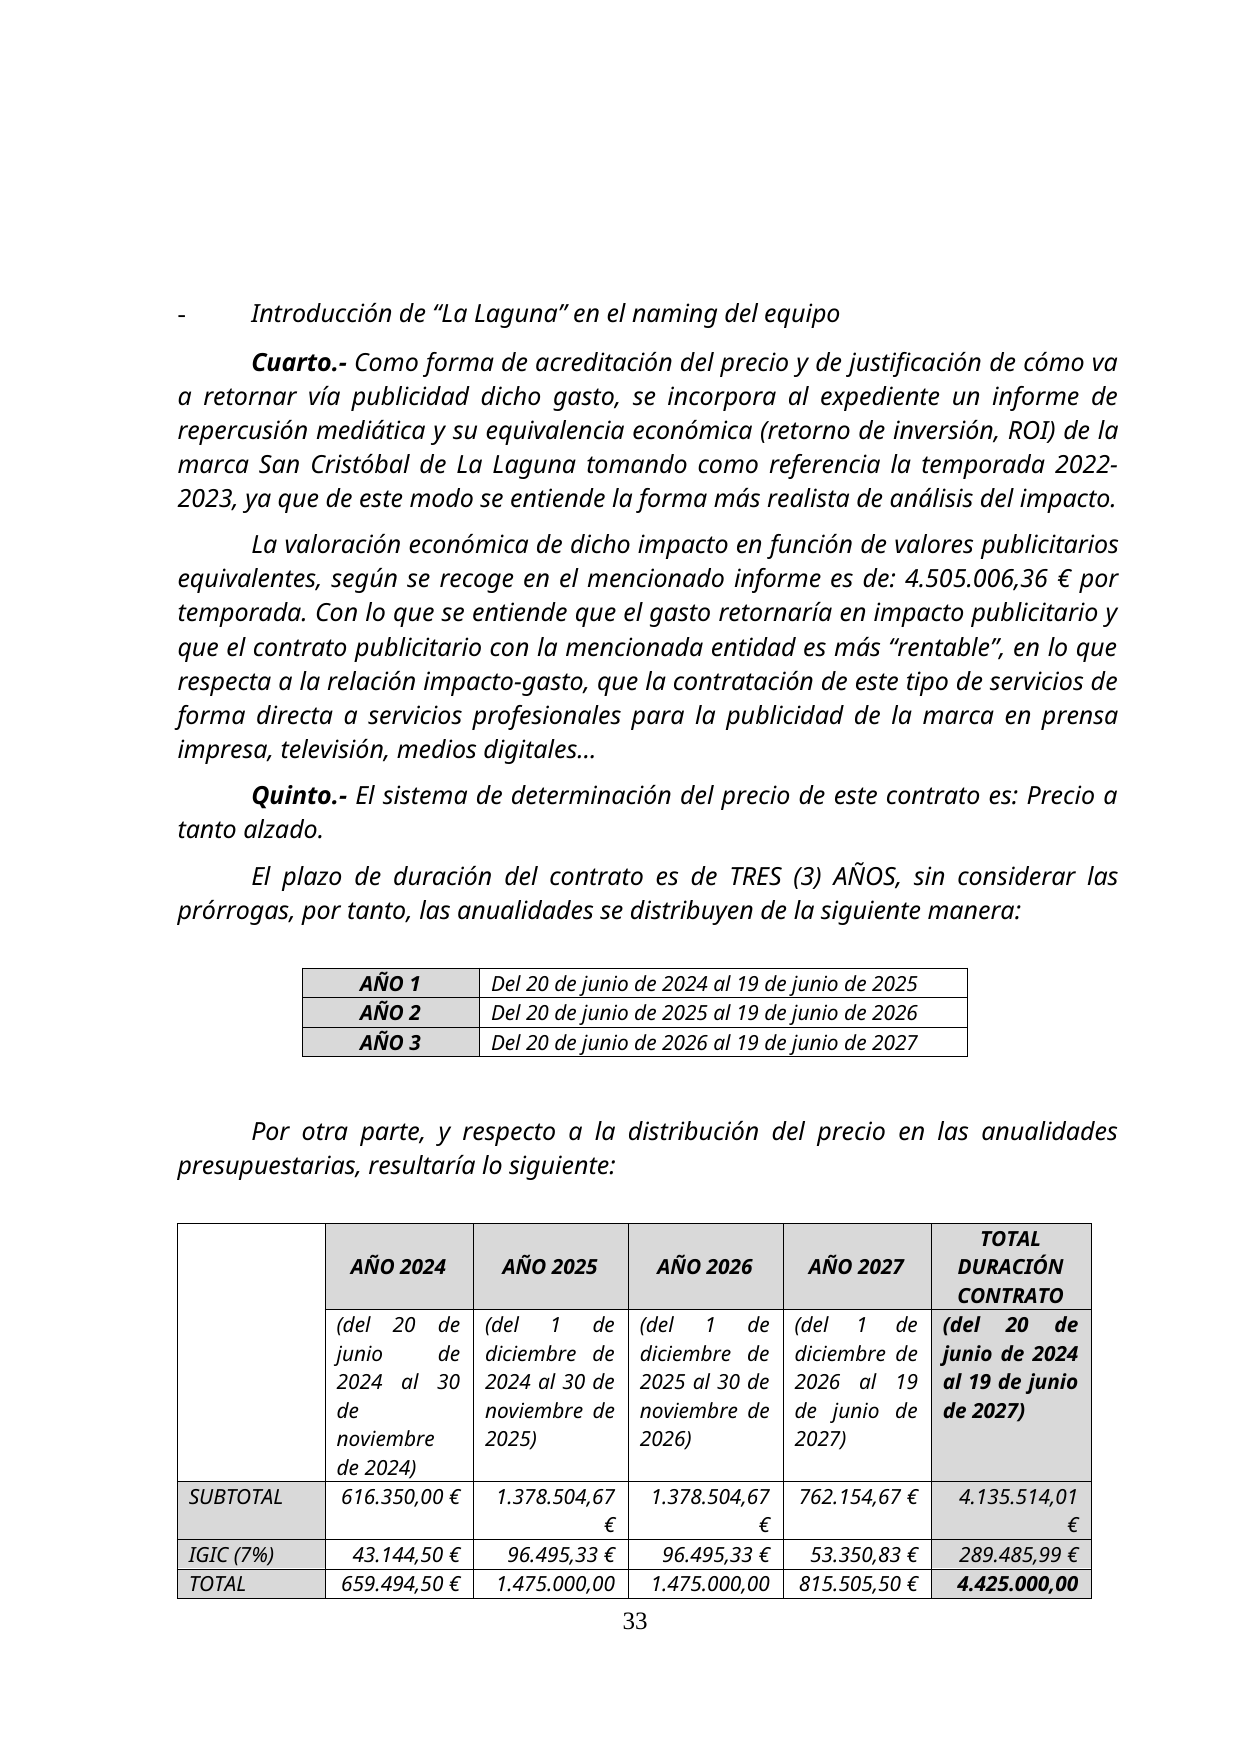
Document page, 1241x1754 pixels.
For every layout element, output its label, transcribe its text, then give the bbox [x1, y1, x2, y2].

table_cell 659.494,50 € [326, 1570, 473, 1598]
table_cell Del 20 de junio de 2026 al 19 de junio de 2027 [480, 1028, 967, 1056]
table_header Del 20 de junio de 2024 al 19 de junio de 2025 [480, 969, 967, 997]
table_cell 1.475.000,00 [629, 1570, 783, 1598]
table_cell TOTAL [178, 1570, 325, 1598]
table_header AÑO 2027 [784, 1224, 931, 1309]
table_header AÑO 1 [303, 969, 479, 997]
table_cell (del 20 de junio de 2024 al 30 de noviembre de 2024) [326, 1310, 473, 1481]
table_cell 815.505,50 € [784, 1570, 931, 1598]
table_header AÑO 2025 [474, 1224, 628, 1309]
table_cell SUBTOTAL [178, 1482, 325, 1539]
table_cell (del 20 de junio de 2024 al 19 de junio de 2027) [932, 1310, 1091, 1481]
table_cell AÑO 2 [303, 998, 479, 1027]
text La valoración económica de dicho impacto en función de valores publicitarios equivalentes, según se recoge en el mencionado informe es de: 4.505.006,36 € por temporada. Con lo que se entiende que el gasto retornaría en impacto publicitario y que el contrato publicitario con la mencionada entidad es más “rentable”, en lo que respecta a la relación impacto-gasto, que la contratación de este tipo de servicios de forma directa a servicios profesionales para la publicidad de la marca en prensa impresa, televisión, medios digitales… [177, 527, 1122, 765]
table_cell 4.425.000,00 [932, 1570, 1091, 1598]
text Quinto.- El sistema de determinación del precio de este contrato es: Precio a tanto alzado. [177, 778, 1122, 846]
table_cell 1.475.000,00 [474, 1570, 628, 1598]
table_cell 96.495,33 € [474, 1540, 628, 1568]
table_cell 4.135.514,01 € [932, 1482, 1091, 1539]
table_cell IGIC (7%) [178, 1540, 325, 1568]
table_cell 1.378.504,67 € [474, 1482, 628, 1539]
text Por otra parte, y respecto a la distribución del precio en las anualidades presupuestarias, resultaría lo siguiente: [177, 1114, 1122, 1182]
text El plazo de duración del contrato es de TRES (3) AÑOS, sin considerar las prórrogas, por tanto, las anualidades se distribuyen de la siguiente manera: [177, 858, 1122, 927]
table_cell 289.485,99 € [932, 1540, 1091, 1568]
text Cuarto.- Como forma de acreditación del precio y de justificación de cómo va a retornar vía publicidad dicho gasto, se incorpora al expediente un informe de repercusión mediática y su equivalencia económica (retorno de inversión, ROI) de la marca San Cristóbal de La Laguna tomando como referencia la temporada 2022-2023, ya que de este modo se entiende la forma más realista de análisis del impacto. [177, 344, 1122, 514]
table_header TOTAL DURACIÓN CONTRATO [932, 1224, 1091, 1309]
table_cell 762.154,67 € [784, 1482, 931, 1539]
table_cell 53.350,83 € [784, 1540, 931, 1568]
table_cell 43.144,50 € [326, 1540, 473, 1568]
table_header [178, 1224, 325, 1481]
list Introducción de “La Laguna” en el naming del equipo [177, 295, 1122, 329]
table_cell Del 20 de junio de 2025 al 19 de junio de 2026 [480, 998, 967, 1027]
table_header AÑO 2026 [629, 1224, 783, 1309]
table_header AÑO 2024 [326, 1224, 473, 1309]
table_cell 96.495,33 € [629, 1540, 783, 1568]
table_cell AÑO 3 [303, 1028, 479, 1056]
table_cell (del 1 de diciembre de 2026 al 19 de junio de 2027) [784, 1310, 931, 1481]
table_cell 616.350,00 € [326, 1482, 473, 1539]
table_cell (del 1 de diciembre de 2024 al 30 de noviembre de 2025) [474, 1310, 628, 1481]
table_cell (del 1 de diciembre de 2025 al 30 de noviembre de 2026) [629, 1310, 783, 1481]
table_cell 1.378.504,67 € [629, 1482, 783, 1539]
